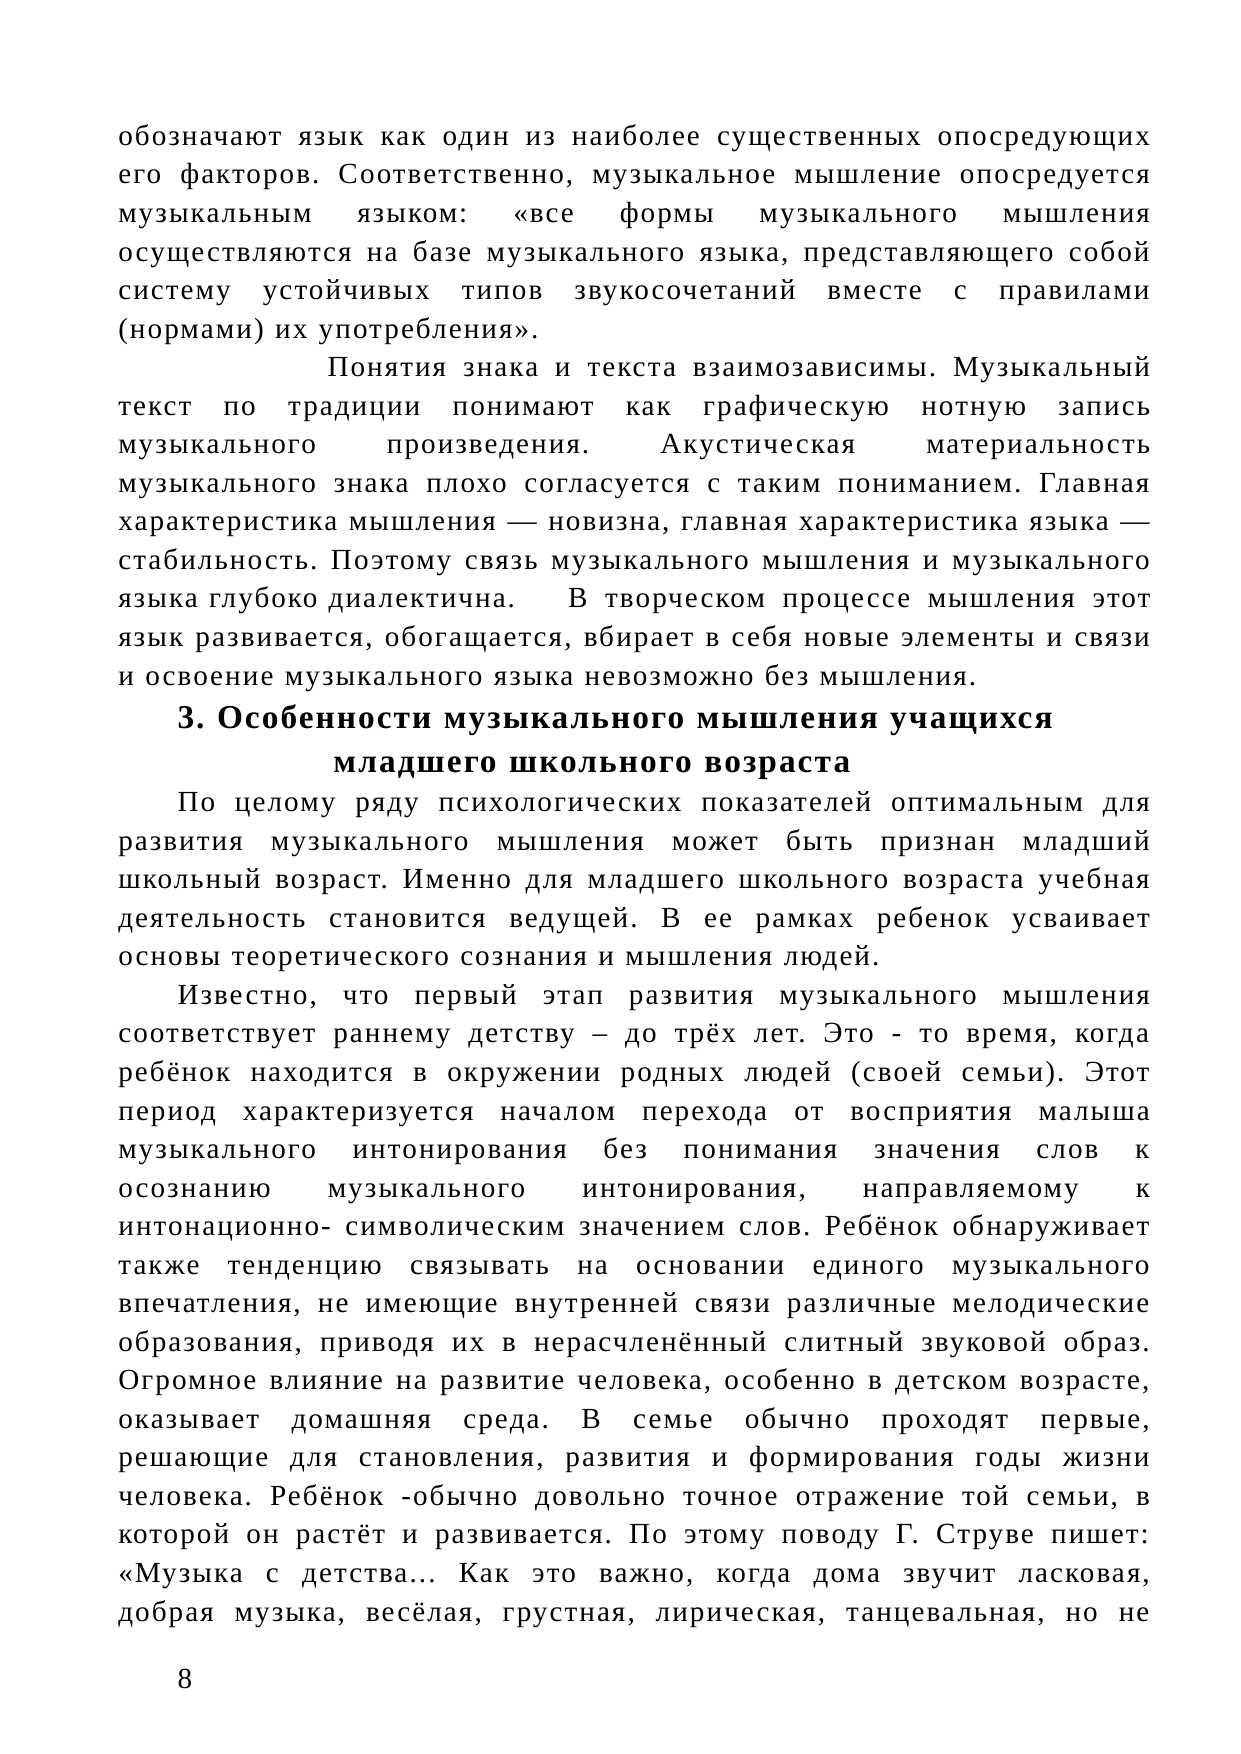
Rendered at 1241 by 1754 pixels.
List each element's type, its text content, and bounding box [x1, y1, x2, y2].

text обозначают язык как один из наиболее существенных опосредующих его факторов. Соответственно, музыкальное мышление опосредуется музыкальным языком: «все формы музыкального мышления осуществляются на базе музыкального языка, представляющего собой систему устойчивых типов звукосочетаний вместе с правилами (нормами) их употребления». Понятия знака и текста взаимозависимы. Музыкальный текст по традиции понимают как графическую нотную запись музыкального произведения. Акустическая материальность музыкального знака плохо согласуется с таким пониманием. Главная характеристика мышления — новизна, главная характеристика языка — стабильность. Поэтому связь музыкального мышления и музыкального языка глубоко диалектична. В творческом процессе мышления этот язык развивается, обогащается, вбирает в себя новые элементы и связи и освоение музыкального языка невозможно без мышления. 3. Особенности музыкального мышления учащихся младшего школьного возраста По целому ряду психологических показателей оптимальным для развития музыкального мышления может быть признан младший школьный возраст. Именно для младшего школьного возраста учебная деятельность становится ведущей. В ее рамках ребенок усваивает основы теоретического сознания и мышления людей. Известно, что первый этап развития музыкального мышления соответствует раннему детству – до трёх лет. Это - то время, когда ребёнок находится в окружении родных людей (своей семьи). Этот период характеризуется началом перехода от восприятия малыша музыкального интонирования без понимания значения слов к осознанию музыкального интонирования, направляемому к интонационно- символическим значением слов. Ребёнок обнаруживает также тенденцию связывать на основании единого музыкального впечатления, не имеющие внутренней связи различные мелодические образования, приводя их в нерасчленённый слитный звуковой образ. Огромное влияние на развитие человека, особенно в детском возрасте, оказывает домашняя среда. В семье обычно проходят первые, решающие для становления, развития и формирования годы жизни человека. Ребёнок -обычно довольно точное отражение той семьи, в которой он растёт и развивается. По этому поводу Г. Струве пишет: «Музыка с детства... Как это важно, когда дома звучит ласковая, добрая музыка, весёлая, грустная, лирическая, танцевальная, но не [118, 118, 1152, 1627]
